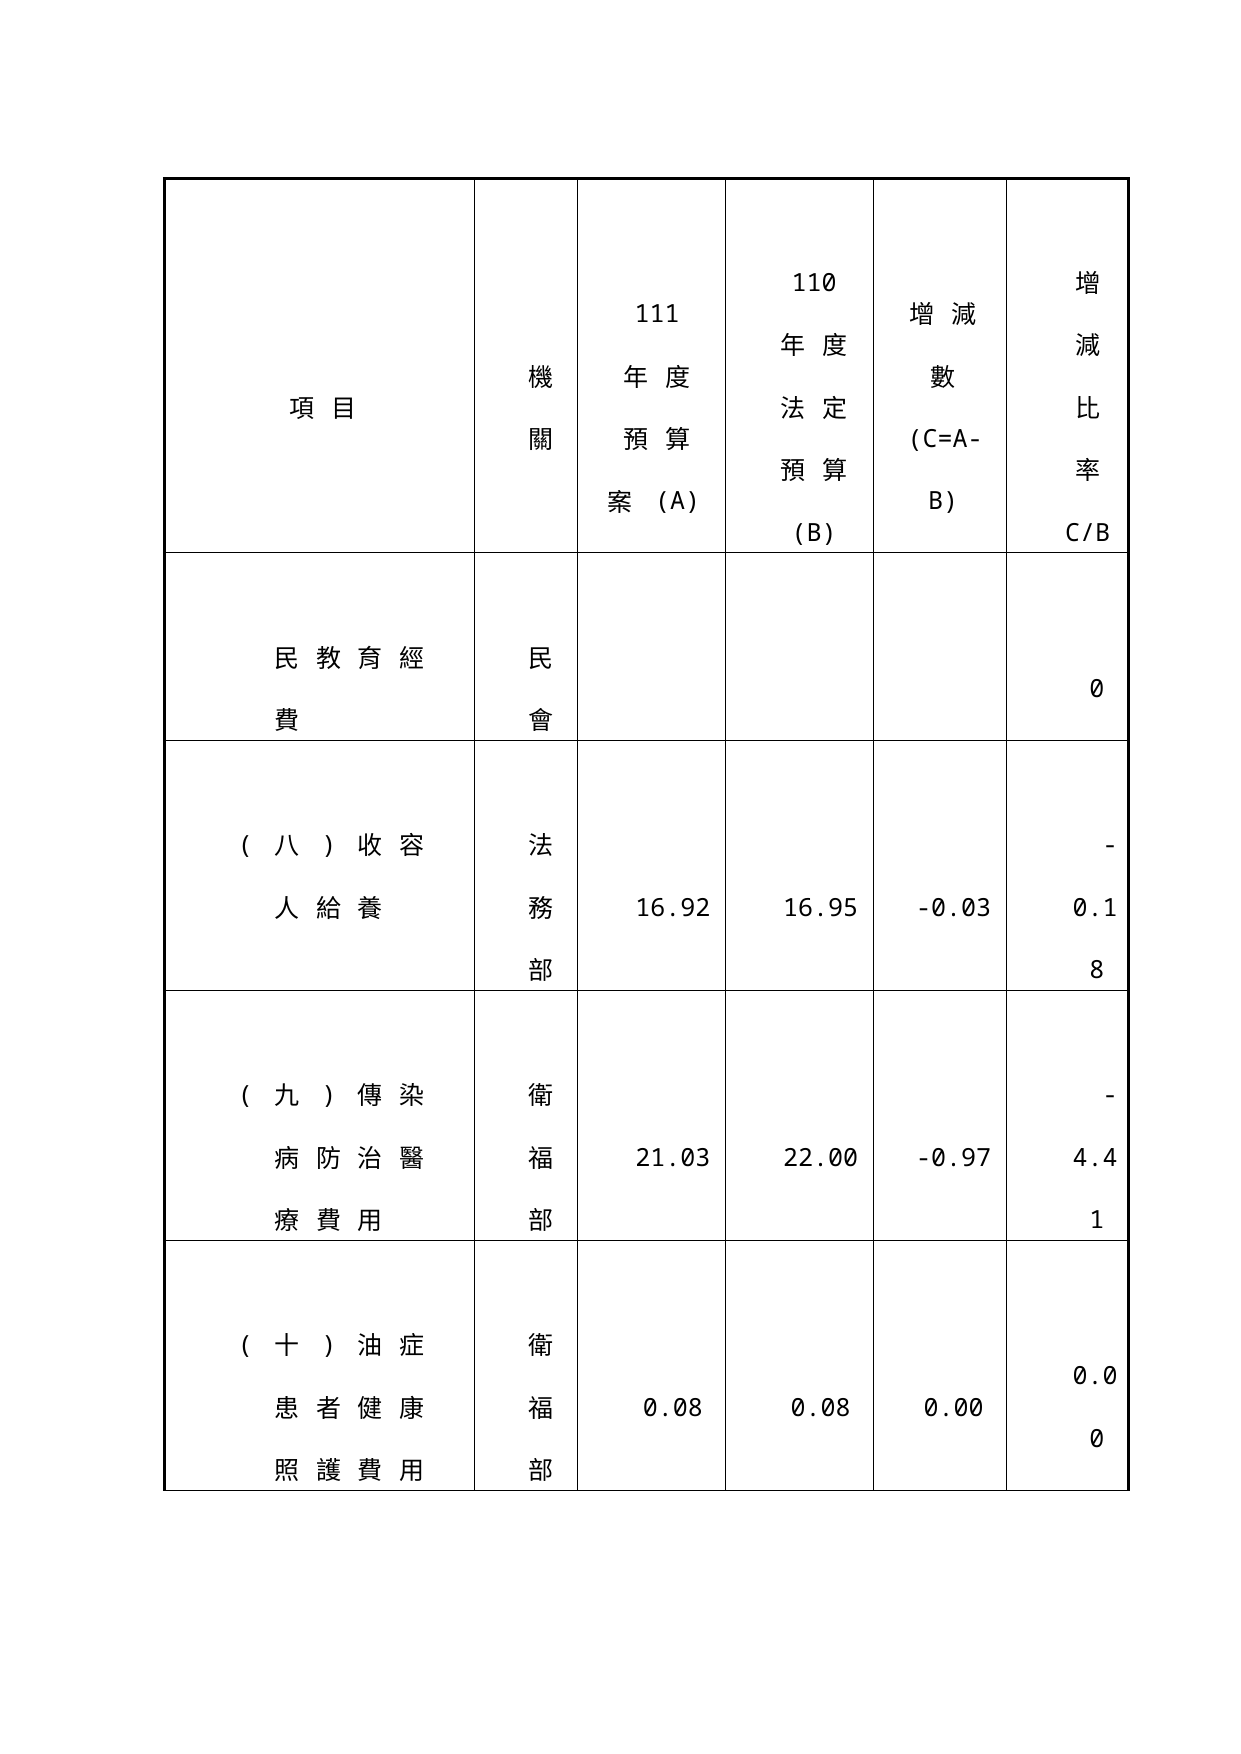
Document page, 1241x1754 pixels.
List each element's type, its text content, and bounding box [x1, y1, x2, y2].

table_cell (九)傳染病防治醫療費用 [166, 991, 474, 1240]
table_cell 衛福部 [475, 1241, 577, 1490]
table_cell -0.18 [1007, 741, 1127, 990]
table_cell 22.00 [726, 991, 873, 1240]
table_header 111年度預算案(A) [578, 180, 725, 552]
table_cell 0.08 [726, 1241, 873, 1490]
table_cell [578, 553, 725, 740]
table_cell -0.97 [874, 991, 1006, 1240]
table_cell 0 [1007, 553, 1127, 740]
table_cell 0.00 [1007, 1241, 1127, 1490]
table_header 110年度法定預算(B) [726, 180, 873, 552]
table_header 機關 [475, 180, 577, 552]
table_cell 0.08 [578, 1241, 725, 1490]
table_cell [874, 553, 1006, 740]
table_cell -4.41 [1007, 991, 1127, 1240]
table_cell 衛福部 [475, 991, 577, 1240]
table_header 項目 [166, 180, 474, 552]
table_cell 0.00 [874, 1241, 1006, 1490]
table_cell 法務部 [475, 741, 577, 990]
table_header 增減數(C=A-B) [874, 180, 1006, 552]
table_cell 民會 [475, 553, 577, 740]
table_cell 16.95 [726, 741, 873, 990]
table_cell 21.03 [578, 991, 725, 1240]
table_cell (八)收容人給養 [166, 741, 474, 990]
table_cell 民教育經費 [166, 553, 474, 740]
table_cell [726, 553, 873, 740]
table_cell (十)油症患者健康照護費用 [166, 1241, 474, 1490]
table_cell 16.92 [578, 741, 725, 990]
table_header 增減比率C/B [1007, 180, 1127, 552]
table_cell -0.03 [874, 741, 1006, 990]
